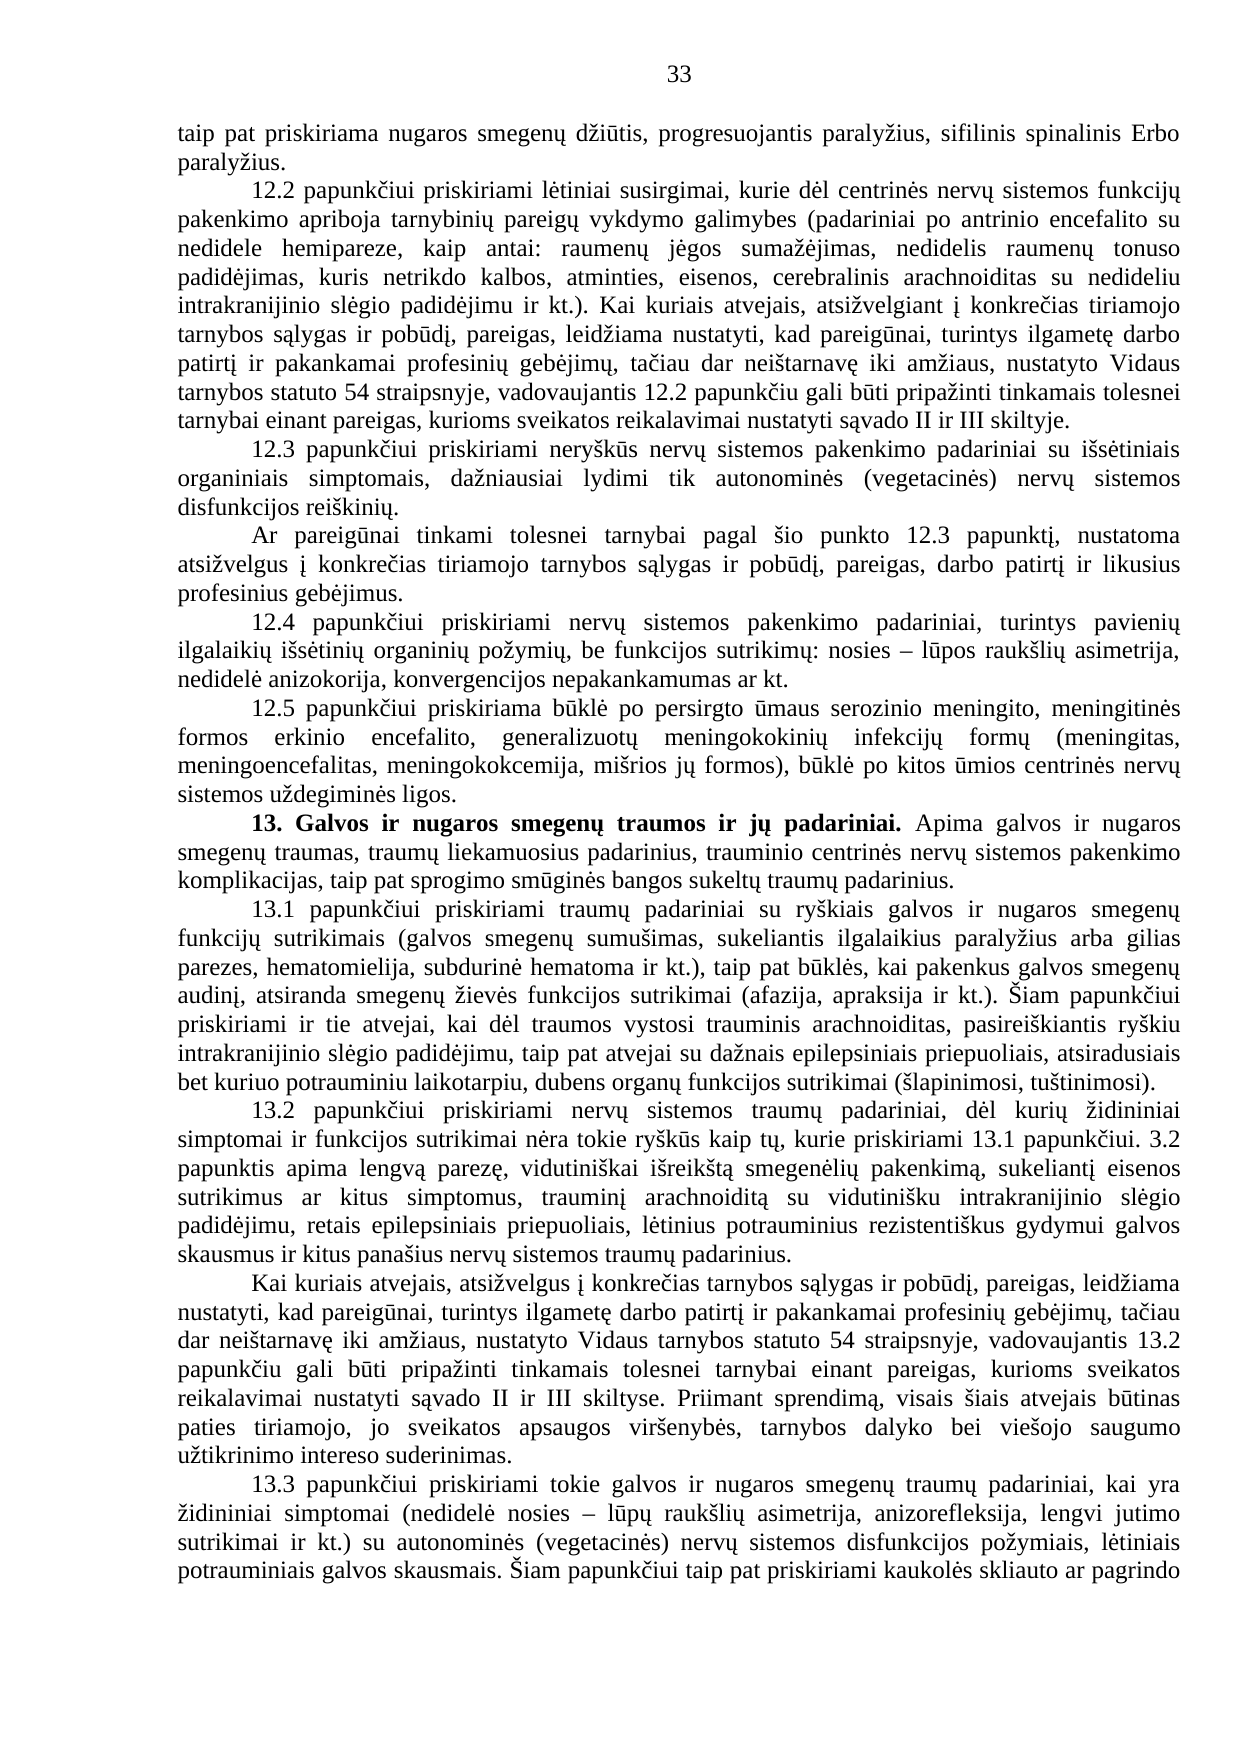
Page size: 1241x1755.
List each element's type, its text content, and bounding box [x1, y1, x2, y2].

text 13. Galvos ir nugaros smegenų traumos ir jų padariniai. Apima galvos ir nugaros smegenų traumas, traumų liekamuosius padarinius, trauminio centrinės nervų sistemos pakenkimo komplikacijas, taip pat sprogimo smūginės bangos sukeltų traumų padarinius. [177, 808, 1181, 894]
text 13.2 papunkčiui priskiriami nervų sistemos traumų padariniai, dėl kurių židininiai simptomai ir funkcijos sutrikimai nėra tokie ryškūs kaip tų, kurie priskiriami 13.1 papunkčiui. 3.2 papunktis apima lengvą parezę, vidutiniškai išreikštą smegenėlių pakenkimą, sukeliantį eisenos sutrikimus ar kitus simptomus, trauminį arachnoiditą su vidutinišku intrakranijinio slėgio padidėjimu, retais epilepsiniais priepuoliais, lėtinius potrauminius rezistentiškus gydymui galvos skausmus ir kitus panašius nervų sistemos traumų padarinius. [177, 1096, 1181, 1268]
text 13.3 papunkčiui priskiriami tokie galvos ir nugaros smegenų traumų padariniai, kai yra židininiai simptomai (nedidelė nosies – lūpų raukšlių asimetrija, anizorefleksija, lengvi jutimo sutrikimai ir kt.) su autonominės (vegetacinės) nervų sistemos disfunkcijos požymiais, lėtiniais potrauminiais galvos skausmais. Šiam papunkčiui taip pat priskiriami kaukolės skliauto ar pagrindo [177, 1469, 1181, 1584]
text taip pat priskiriama nugaros smegenų džiūtis, progresuojantis paralyžius, sifilinis spinalinis Erbo paralyžius. [177, 118, 1181, 176]
text 12.3 papunkčiui priskiriami neryškūs nervų sistemos pakenkimo padariniai su išsėtiniais organiniais simptomais, dažniausiai lydimi tik autonominės (vegetacinės) nervų sistemos disfunkcijos reiškinių. [177, 434, 1181, 521]
text 12.2 papunkčiui priskiriami lėtiniai susirgimai, kurie dėl centrinės nervų sistemos funkcijų pakenkimo apriboja tarnybinių pareigų vykdymo galimybes (padariniai po antrinio encefalito su nedidele hemipareze, kaip antai: raumenų jėgos sumažėjimas, nedidelis raumenų tonuso padidėjimas, kuris netrikdo kalbos, atminties, eisenos, cerebralinis arachnoiditas su nedideliu intrakranijinio slėgio padidėjimu ir kt.). Kai kuriais atvejais, atsižvelgiant į konkrečias tiriamojo tarnybos sąlygas ir pobūdį, pareigas, leidžiama nustatyti, kad pareigūnai, turintys ilgametę darbo patirtį ir pakankamai profesinių gebėjimų, tačiau dar neištarnavę iki amžiaus, nustatyto Vidaus tarnybos statuto 54 straipsnyje, vadovaujantis 12.2 papunkčiu gali būti pripažinti tinkamais tolesnei tarnybai einant pareigas, kurioms sveikatos reikalavimai nustatyti sąvado II ir III skiltyje. [177, 176, 1181, 434]
text 13.1 papunkčiui priskiriami traumų padariniai su ryškiais galvos ir nugaros smegenų funkcijų sutrikimais (galvos smegenų sumušimas, sukeliantis ilgalaikius paralyžius arba gilias parezes, hematomielija, subdurinė hematoma ir kt.), taip pat būklės, kai pakenkus galvos smegenų audinį, atsiranda smegenų žievės funkcijos sutrikimai (afazija, apraksija ir kt.). Šiam papunkčiui priskiriami ir tie atvejai, kai dėl traumos vystosi trauminis arachnoiditas, pasireiškiantis ryškiu intrakranijinio slėgio padidėjimu, taip pat atvejai su dažnais epilepsiniais priepuoliais, atsiradusiais bet kuriuo potrauminiu laikotarpiu, dubens organų funkcijos sutrikimai (šlapinimosi, tuštinimosi). [177, 894, 1181, 1096]
text 12.4 papunkčiui priskiriami nervų sistemos pakenkimo padariniai, turintys pavienių ilgalaikių išsėtinių organinių požymių, be funkcijos sutrikimų: nosies – lūpos raukšlių asimetrija, nedidelė anizokorija, konvergencijos nepakankamumas ar kt. [177, 607, 1181, 693]
text Kai kuriais atvejais, atsižvelgus į konkrečias tarnybos sąlygas ir pobūdį, pareigas, leidžiama nustatyti, kad pareigūnai, turintys ilgametę darbo patirtį ir pakankamai profesinių gebėjimų, tačiau dar neištarnavę iki amžiaus, nustatyto Vidaus tarnybos statuto 54 straipsnyje, vadovaujantis 13.2 papunkčiu gali būti pripažinti tinkamais tolesnei tarnybai einant pareigas, kurioms sveikatos reikalavimai nustatyti sąvado II ir III skiltyse. Priimant sprendimą, visais šiais atvejais būtinas paties tiriamojo, jo sveikatos apsaugos viršenybės, tarnybos dalyko bei viešojo saugumo užtikrinimo intereso suderinimas. [177, 1268, 1181, 1469]
text 12.5 papunkčiui priskiriama būklė po persirgto ūmaus serozinio meningito, meningitinės formos erkinio encefalito, generalizuotų meningokokinių infekcijų formų (meningitas, meningoencefalitas, meningokokcemija, mišrios jų formos), būklė po kitos ūmios centrinės nervų sistemos uždegiminės ligos. [177, 693, 1181, 808]
text Ar pareigūnai tinkami tolesnei tarnybai pagal šio punkto 12.3 papunktį, nustatoma atsižvelgus į konkrečias tiriamojo tarnybos sąlygas ir pobūdį, pareigas, darbo patirtį ir likusius profesinius gebėjimus. [177, 521, 1181, 607]
